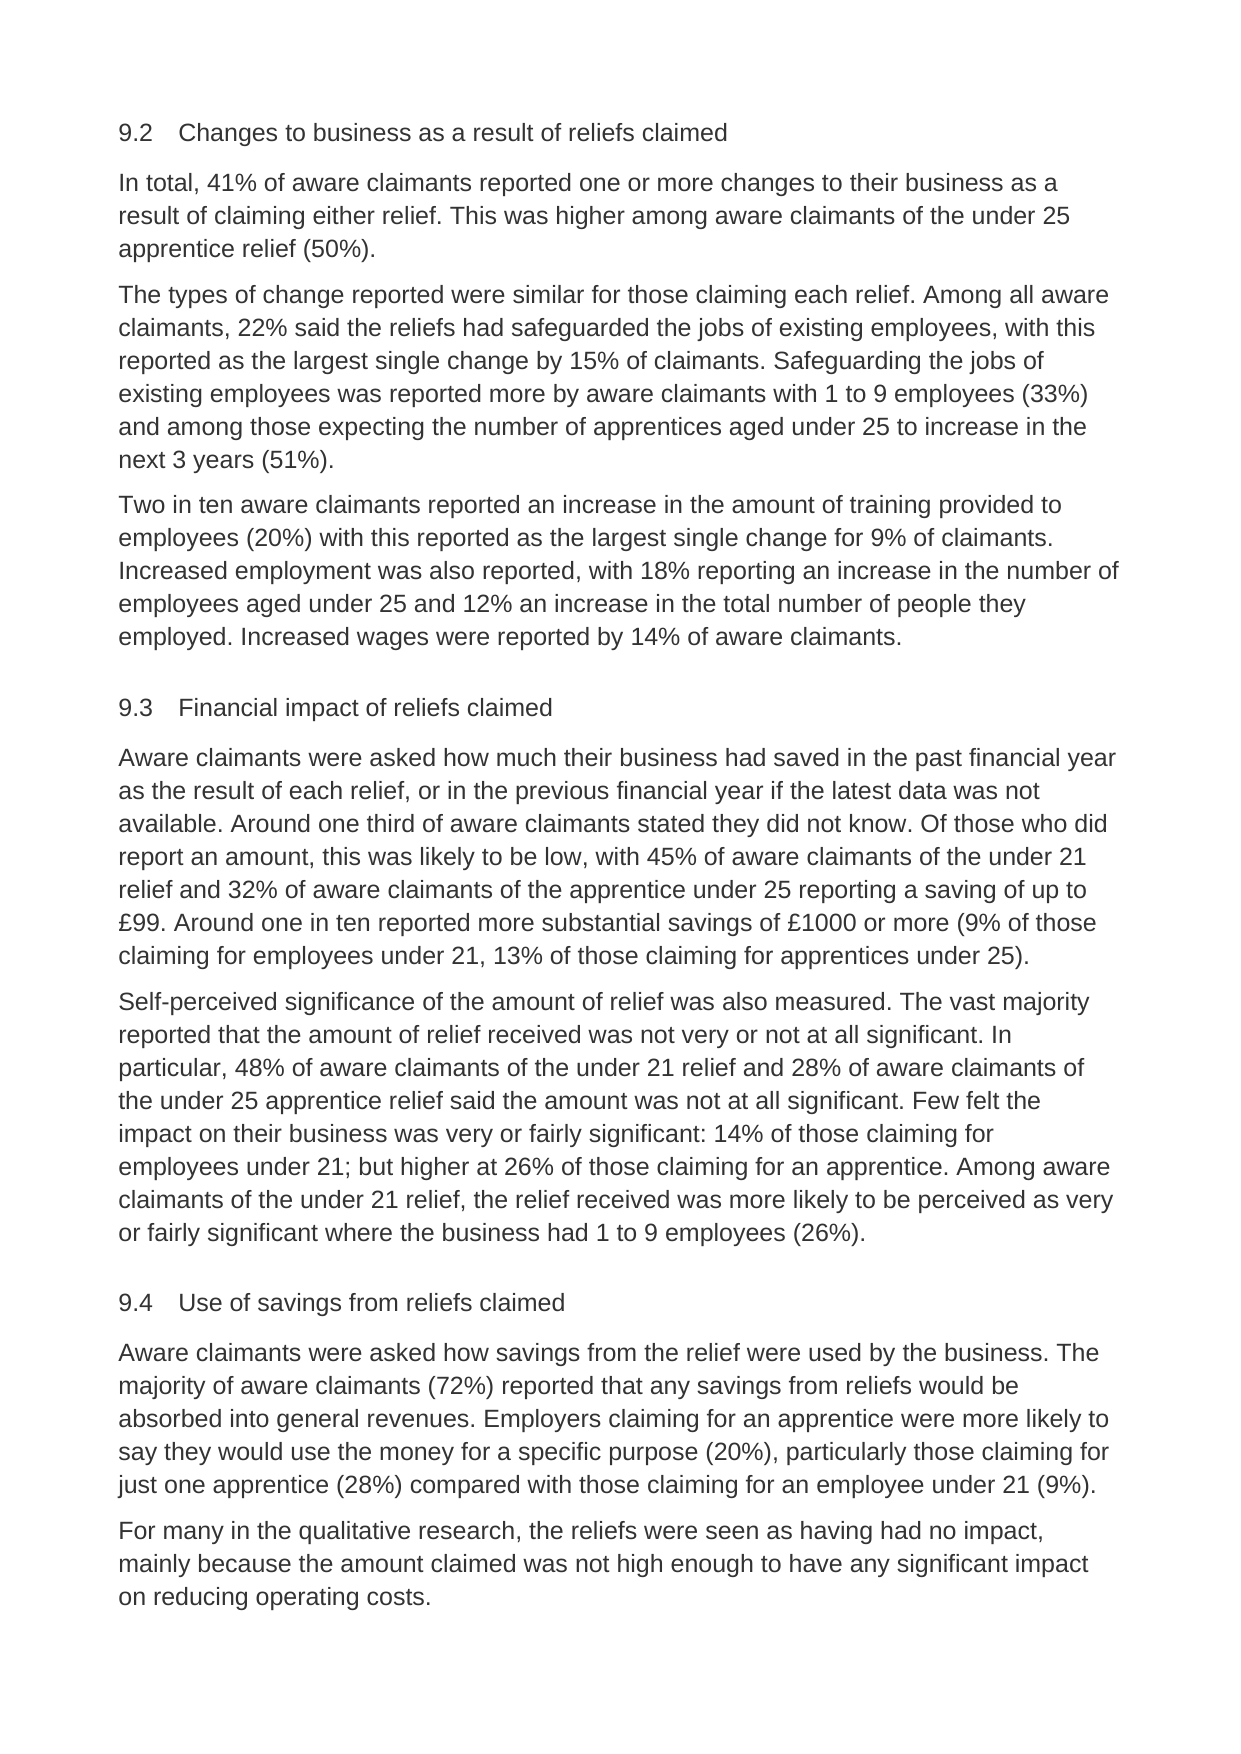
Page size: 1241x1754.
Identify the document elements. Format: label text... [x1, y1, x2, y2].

text Two in ten aware claimants reported an increase in the amount of training provided to employees (20%) with this reported as the largest single change for 9% of claimants. Increased employment was also reported, with 18% reporting an increase in the number of employees aged under 25 and 12% an increase in the total number of people they employed. Increased wages were reported by 14% of aware claimants. [118, 490, 1122, 651]
text Aware claimants were asked how savings from the relief were used by the business. The majority of aware claimants (72%) reported that any savings from reliefs would be absorbed into general revenues. Employers claiming for an apprentice were more likely to say they would use the money for a specific purpose (20%), particularly those claiming for just one apprentice (28%) compared with those claiming for an employee under 21 (9%). [118, 1338, 1122, 1499]
subtitle Use of savings from reliefs claimed [118, 1288, 1122, 1317]
text For many in the qualitative research, the reliefs were seen as having had no impact, mainly because the amount claimed was not high enough to have any significant impact on reducing operating costs. [118, 1516, 1122, 1611]
text Aware claimants were asked how much their business had saved in the past financial year as the result of each relief, or in the previous financial year if the latest data was not available. Around one third of aware claimants stated they did not know. Of those who did report an amount, this was likely to be low, with 45% of aware claimants of the under 21 relief and 32% of aware claimants of the apprentice under 25 reporting a saving of up to £99. Around one in ten reported more substantial savings of £1000 or more (9% of those claiming for employees under 21, 13% of those claiming for apprentices under 25). [118, 743, 1122, 970]
text The types of change reported were similar for those claiming each relief. Among all aware claimants, 22% said the reliefs had safeguarded the jobs of existing employees, with this reported as the largest single change by 15% of claimants. Safeguarding the jobs of existing employees was reported more by aware claimants with 1 to 9 employees (33%) and among those expecting the number of apprentices aged under 25 to increase in the next 3 years (51%). [118, 280, 1122, 473]
subtitle Changes to business as a result of reliefs claimed [118, 118, 1122, 147]
text Self-perceived significance of the amount of relief was also measured. The vast majority reported that the amount of relief received was not very or not at all significant. In particular, 48% of aware claimants of the under 21 relief and 28% of aware claimants of the under 25 apprentice relief said the amount was not at all significant. Few felt the impact on their business was very or fairly significant: 14% of those claiming for employees under 21; but higher at 26% of those claiming for an apprentice. Among aware claimants of the under 21 relief, the relief received was more likely to be perceived as very or fairly significant where the business had 1 to 9 employees (26%). [118, 987, 1122, 1246]
subtitle Financial impact of reliefs claimed [118, 693, 1122, 722]
text In total, 41% of aware claimants reported one or more changes to their business as a result of claiming either relief. This was higher among aware claimants of the under 25 apprentice relief (50%). [118, 168, 1122, 263]
